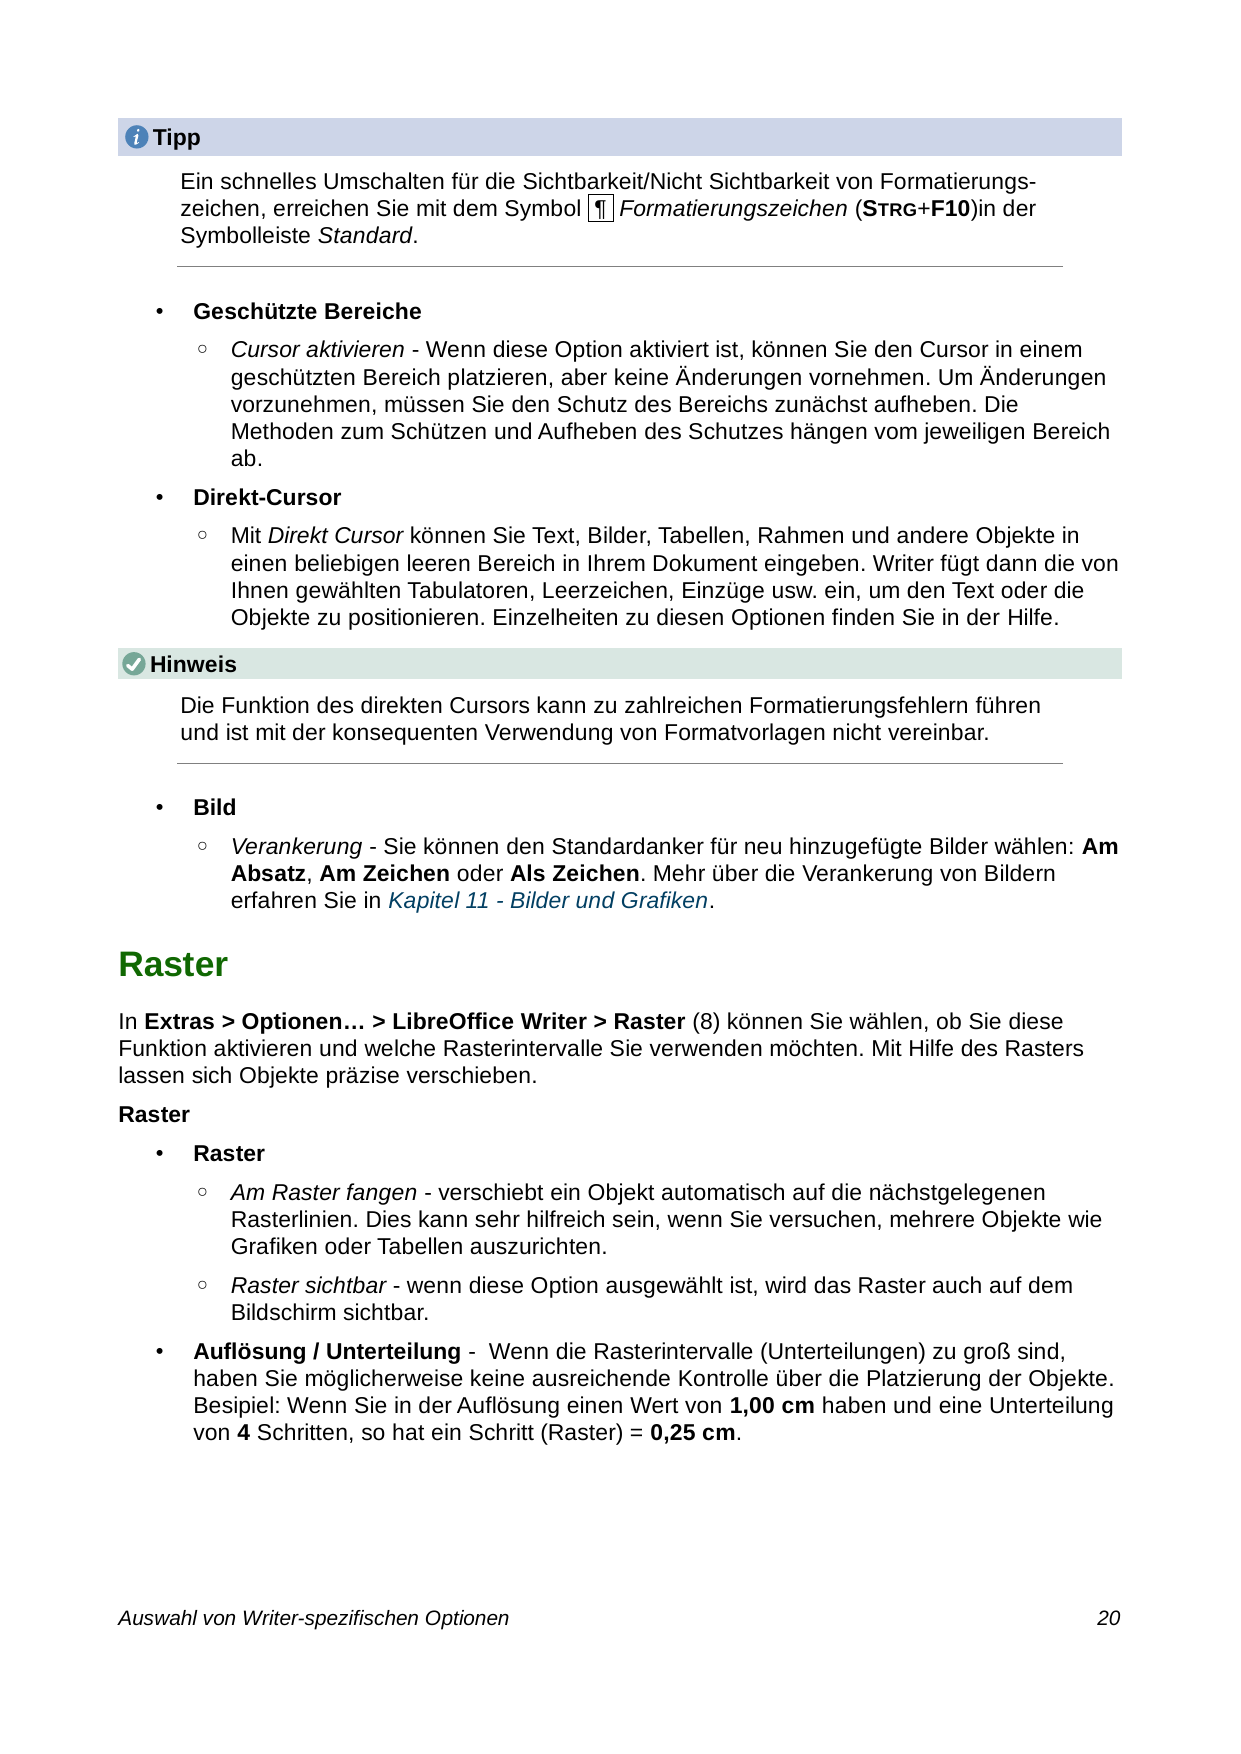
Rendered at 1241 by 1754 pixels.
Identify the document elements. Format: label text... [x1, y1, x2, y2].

text Die Funktion des direkten Cursors kann zu zahlreichen Formatierungsfehlern führen und ist mit der konsequenten Verwendung von Formatvorlagen nicht vereinbar. [177, 691, 1063, 763]
list Raster [156, 1139, 1122, 1166]
list Raster sichtbar - wenn diese Option ausgewählt ist, wird das Raster auch auf dem Bildschirm sichtbar. [193, 1271, 1122, 1325]
subtitle Tipp [118, 118, 1122, 156]
list Cursor aktivieren - Wenn diese Option aktiviert ist, können Sie den Cursor in einem geschützten Bereich platzieren, aber keine Änderungen vornehmen. Um Änderungen vorzunehmen, müssen Sie den Schutz des Bereichs zunächst aufheben. Die Methoden zum Schützen und Aufheben des Schutzes hängen vom jeweiligen Bereich ab. [193, 336, 1122, 471]
list Am Raster fangen - verschiebt ein Objekt automatisch auf die nächstgelegenen Rasterlinien. Dies kann sehr hilfreich sein, wenn Sie versuchen, mehrere Objekte wie Grafiken oder Tabellen auszurichten. [193, 1178, 1122, 1259]
text Ein schnelles Umschalten für die Sichtbarkeit/Nicht Sichtbarkeit von Formatierungs-zeichen, erreichen Sie mit dem Symbol ¶ Formatierungszeichen (Strg+F10)in der Symbolleiste Standard. [177, 167, 1063, 266]
list Mit Direkt Cursor können Sie Text, Bilder, Tabellen, Rahmen und andere Objekte in einen beliebigen leeren Bereich in Ihrem Dokument eingeben. Writer fügt dann die von Ihnen gewählten Tabulatoren, Leerzeichen, Einzüge usw. ein, um den Text oder die Objekte zu positionieren. Einzelheiten zu diesen Optionen finden Sie in der Hilfe. [193, 522, 1122, 630]
subtitle Hinweis [118, 648, 1122, 679]
list Direkt-Cursor [156, 483, 1122, 510]
subtitle Raster [118, 943, 1122, 984]
text In Extras > Optionen… > LibreOffice Writer > Raster (Abbildung 8) können Sie wählen, ob Sie diese Funktion aktivieren und welche Rasterintervalle Sie verwenden möchten. Mit Hilfe des Rasters lassen sich Objekte präzise verschieben. [118, 1007, 1122, 1088]
text Raster [118, 1100, 1122, 1127]
list Bild [156, 794, 1122, 821]
list Geschützte Bereiche [156, 297, 1122, 324]
list Auflösung / Unterteilung - Wenn die Rasterintervalle (Unterteilungen) zu groß sind, haben Sie möglicherweise keine ausreichende Kontrolle über die Platzierung der Objekte. Besipiel: Wenn Sie in der Auflösung einen Wert von 1,00 cm haben und eine Unterteilung von 4 Schritten, so hat ein Schritt (Raster) = 0,25 cm. [156, 1337, 1122, 1445]
list Verankerung - Sie können den Standardanker für neu hinzugefügte Bilder wählen: Am Absatz, Am Zeichen oder Als Zeichen. Mehr über die Verankerung von Bildern erfahren Sie in Kapitel 11 - Bilder und Grafiken. [193, 832, 1122, 914]
